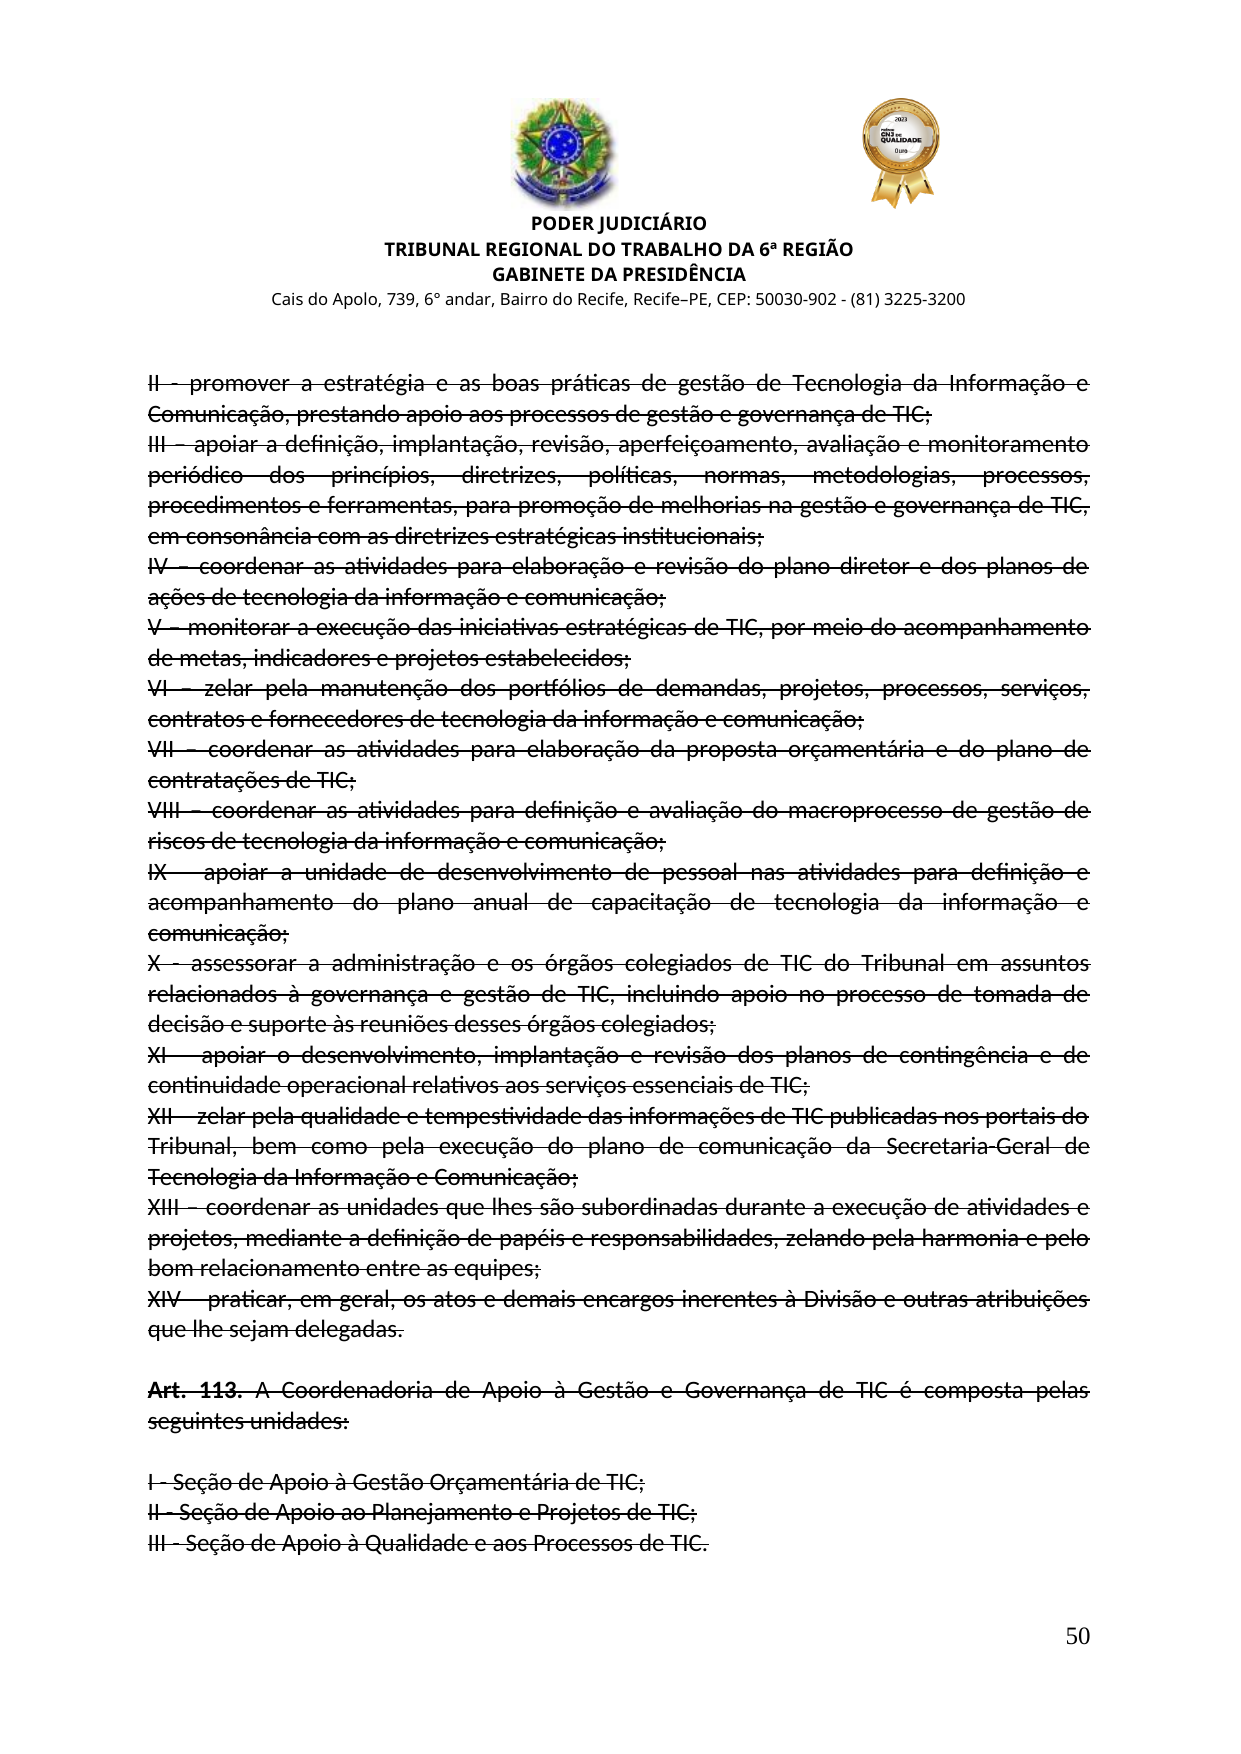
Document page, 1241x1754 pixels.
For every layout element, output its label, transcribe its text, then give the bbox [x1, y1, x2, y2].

text VI – zelar pela manutenção dos portfólios de demandas, projetos, processos, serviços, contratos e fornecedores de tecnologia da informação e comunicação; [147, 690, 1090, 733]
text VII – coordenar as atividades para elaboração da proposta orçamentária e do plano de contratações de TIC; [147, 751, 1090, 794]
text X - assessorar a administração e os órgãos colegiados de TIC do Tribunal em assuntos relacionados à governança e gestão de TIC, incluindo apoio no processo de tomada de decisão e suporte às reuniões desses órgãos colegiados; [147, 947, 1090, 964]
text III – apoiar a definição, implantação, revisão, aperfeiçoamento, avaliação e monitoramento periódico dos princípios, diretrizes, políticas, normas, metodologias, processos, procedimentos e ferramentas, para promoção de melhorias na gestão e governança de TIC, em consonância com as diretrizes estratégicas institucionais; [147, 446, 1090, 475]
text XII – zelar pela qualidade e tempestividade das informações de TIC publicadas nos portais do Tribunal, bem como pela execução do plano de comunicação da Secretaria-Geral de Tecnologia da Informação e Comunicação; [147, 1148, 1090, 1191]
text II - promover a estratégia e as boas práticas de gestão de Tecnologia da Informação e Comunicação, prestando apoio aos processos de gestão e governança de TIC; [147, 385, 1090, 428]
text IV – coordenar as atividades para elaboração e revisão do plano diretor e dos planos de ações de tecnologia da informação e comunicação; [147, 550, 1090, 611]
text IX – apoiar a unidade de desenvolvimento de pessoal nas atividades para definição e acompanhamento do plano anual de capacitação de tecnologia da informação e comunicação; [147, 904, 1090, 947]
text X - assessorar a administração e os órgãos colegiados de TIC do Tribunal em assuntos relacionados à governança e gestão de TIC, incluindo apoio no processo de tomada de decisão e suporte às reuniões desses órgãos colegiados; [147, 965, 1090, 994]
text III – apoiar a definição, implantação, revisão, aperfeiçoamento, avaliação e monitoramento periódico dos princípios, diretrizes, políticas, normas, metodologias, processos, procedimentos e ferramentas, para promoção de melhorias na gestão e governança de TIC, em consonância com as diretrizes estratégicas institucionais; [147, 476, 1090, 506]
text XIV – praticar, em geral, os atos e demais encargos inerentes à Divisão e outras atribuições que lhe sejam delegadas. [147, 1283, 1090, 1299]
text XI – apoiar o desenvolvimento, implantação e revisão dos planos de contingência e de continuidade operacional relativos aos serviços essenciais de TIC; [147, 1057, 1090, 1100]
text III - Seção de Apoio à Qualidade e aos Processos de TIC. [147, 1527, 1090, 1558]
text V – monitorar a execução das iniciativas estratégicas de TIC, por meio do acompanhamento de metas, indicadores e projetos estabelecidos; [147, 629, 1090, 672]
text XII – zelar pela qualidade e tempestividade das informações de TIC publicadas nos portais do Tribunal, bem como pela execução do plano de comunicação da Secretaria-Geral de Tecnologia da Informação e Comunicação; [147, 1100, 1090, 1147]
text IX – apoiar a unidade de desenvolvimento de pessoal nas atividades para definição e acompanhamento do plano anual de capacitação de tecnologia da informação e comunicação; [147, 856, 1090, 872]
text II - Seção de Apoio ao Planejamento e Projetos de TIC; [147, 1497, 1090, 1527]
text IX – apoiar a unidade de desenvolvimento de pessoal nas atividades para definição e acompanhamento do plano anual de capacitação de tecnologia da informação e comunicação; [147, 873, 1090, 903]
text X - assessorar a administração e os órgãos colegiados de TIC do Tribunal em assuntos relacionados à governança e gestão de TIC, incluindo apoio no processo de tomada de decisão e suporte às reuniões desses órgãos colegiados; [147, 995, 1090, 1039]
text III – apoiar a definição, implantação, revisão, aperfeiçoamento, avaliação e monitoramento periódico dos princípios, diretrizes, políticas, normas, metodologias, processos, procedimentos e ferramentas, para promoção de melhorias na gestão e governança de TIC, em consonância com as diretrizes estratégicas institucionais; [147, 507, 1090, 550]
text III – apoiar a definição, implantação, revisão, aperfeiçoamento, avaliação e monitoramento periódico dos princípios, diretrizes, políticas, normas, metodologias, processos, procedimentos e ferramentas, para promoção de melhorias na gestão e governança de TIC, em consonância com as diretrizes estratégicas institucionais; [147, 428, 1090, 445]
text XIII – coordenar as unidades que lhes são subordinadas durante a execução de atividades e projetos, mediante a definição de papéis e responsabilidades, zelando pela harmonia e pelo bom relacionamento entre as equipes; [147, 1239, 1090, 1283]
text VIII – coordenar as atividades para definição e avaliação do macroprocesso de gestão de riscos de tecnologia da informação e comunicação; [147, 794, 1090, 811]
text VIII – coordenar as atividades para definição e avaliação do macroprocesso de gestão de riscos de tecnologia da informação e comunicação; [147, 812, 1090, 856]
text Art. 113. A Coordenadoria de Apoio à Gestão e Governança de TIC é composta pelas seguintes unidades: [147, 1374, 1090, 1391]
text V – monitorar a execução das iniciativas estratégicas de TIC, por meio do acompanhamento de metas, indicadores e projetos estabelecidos; [147, 611, 1090, 628]
text VII – coordenar as atividades para elaboração da proposta orçamentária e do plano de contratações de TIC; [147, 733, 1090, 750]
text XIV – praticar, em geral, os atos e demais encargos inerentes à Divisão e outras atribuições que lhe sejam delegadas. [147, 1301, 1090, 1344]
text I - Seção de Apoio à Gestão Orçamentária de TIC; [147, 1466, 1090, 1497]
text XIII – coordenar as unidades que lhes são subordinadas durante a execução de atividades e projetos, mediante a definição de papéis e responsabilidades, zelando pela harmonia e pelo bom relacionamento entre as equipes; [147, 1209, 1090, 1238]
text Art. 113. A Coordenadoria de Apoio à Gestão e Governança de TIC é composta pelas seguintes unidades: [147, 1393, 1090, 1436]
text II - promover a estratégia e as boas práticas de gestão de Tecnologia da Informação e Comunicação, prestando apoio aos processos de gestão e governança de TIC; [147, 367, 1090, 384]
text VI – zelar pela manutenção dos portfólios de demandas, projetos, processos, serviços, contratos e fornecedores de tecnologia da informação e comunicação; [147, 672, 1090, 689]
text XI – apoiar o desenvolvimento, implantação e revisão dos planos de contingência e de continuidade operacional relativos aos serviços essenciais de TIC; [147, 1039, 1090, 1055]
text XIII – coordenar as unidades que lhes são subordinadas durante a execução de atividades e projetos, mediante a definição de papéis e responsabilidades, zelando pela harmonia e pelo bom relacionamento entre as equipes; [147, 1191, 1090, 1208]
